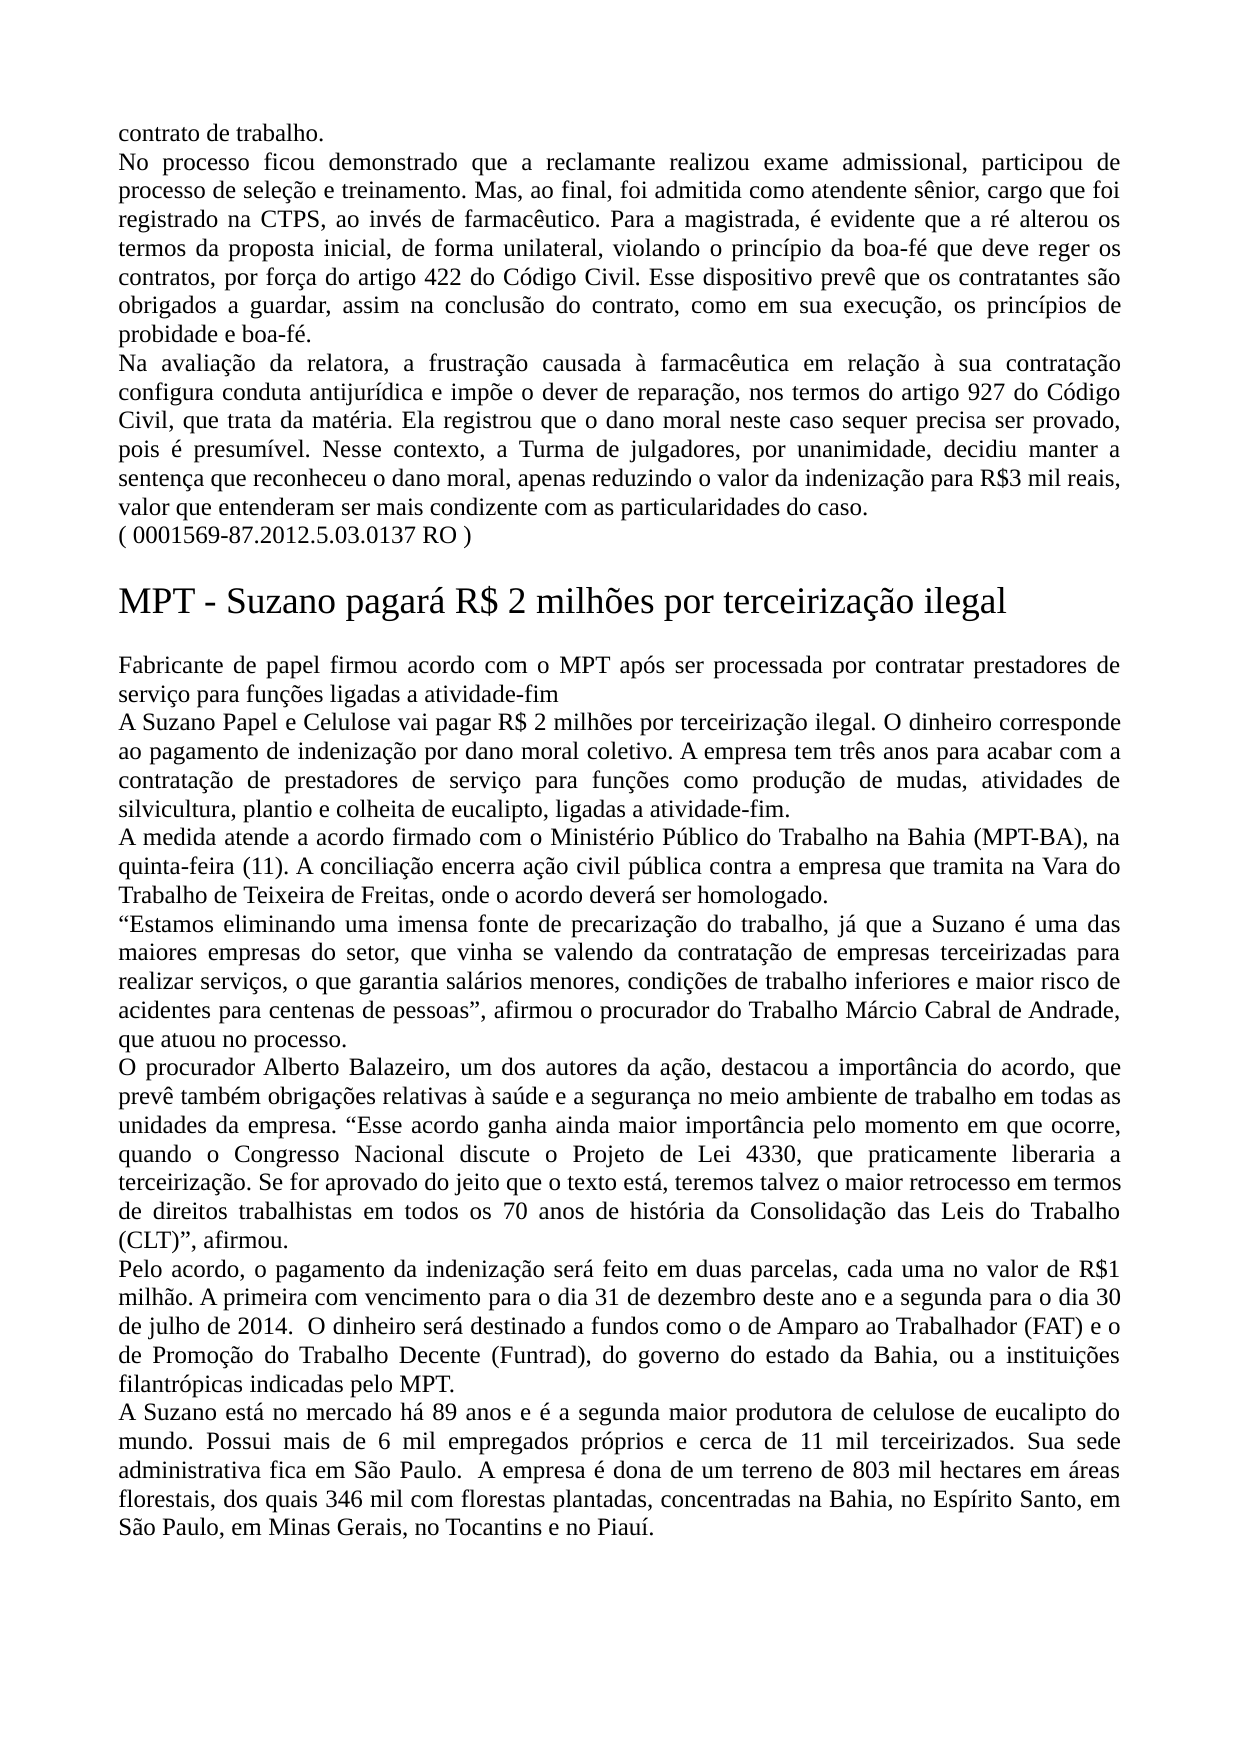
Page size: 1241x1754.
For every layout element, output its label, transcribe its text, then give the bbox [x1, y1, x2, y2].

text A Suzano Papel e Celulose vai pagar R$ 2 milhões por terceirização ilegal. O dinheiro corresponde ao pagamento de indenização por dano moral coletivo. A empresa tem três anos para acabar com a contratação de prestadores de serviço para funções como produção de mudas, atividades de silvicultura, plantio e colheita de eucalipto, ligadas a atividade-fim. [118, 707, 1122, 822]
text O procurador Alberto Balazeiro, um dos autores da ação, destacou a importância do acordo, que prevê também obrigações relativas à saúde e a segurança no meio ambiente de trabalho em todas as unidades da empresa. “Esse acordo ganha ainda maior importância pelo momento em que ocorre, quando o Congresso Nacional discute o Projeto de Lei 4330, que praticamente liberaria a terceirização. Se for aprovado do jeito que o texto está, teremos talvez o maior retrocesso em termos de direitos trabalhistas em todos os 70 anos de história da Consolidação das Leis do Trabalho (CLT)”, afirmou. [118, 1052, 1122, 1254]
text A Suzano está no mercado há 89 anos e é a segunda maior produtora de celulose de eucalipto do mundo. Possui mais de 6 mil empregados próprios e cerca de 11 mil terceirizados. Sua sede administrativa fica em São Paulo. A empresa é dona de um terreno de 803 mil hectares em áreas florestais, dos quais 346 mil com florestas plantadas, concentradas na Bahia, no Espírito Santo, em São Paulo, em Minas Gerais, no Tocantins e no Piauí. [118, 1397, 1122, 1541]
text No processo ficou demonstrado que a reclamante realizou exame admissional, participou de processo de seleção e treinamento. Mas, ao final, foi admitida como atendente sênior, cargo que foi registrado na CTPS, ao invés de farmacêutico. Para a magistrada, é evidente que a ré alterou os termos da proposta inicial, de forma unilateral, violando o princípio da boa-fé que deve reger os contratos, por força do artigo 422 do Código Civil. Esse dispositivo prevê que os contratantes são obrigados a guardar, assim na conclusão do contrato, como em sua execução, os princípios de probidade e boa-fé. [118, 147, 1122, 348]
text “Estamos eliminando uma imensa fonte de precarização do trabalho, já que a Suzano é uma das maiores empresas do setor, que vinha se valendo da contratação de empresas terceirizadas para realizar serviços, o que garantia salários menores, condições de trabalho inferiores e maior risco de acidentes para centenas de pessoas”, afirmou o procurador do Trabalho Márcio Cabral de Andrade, que atuou no processo. [118, 909, 1122, 1052]
text A medida atende a acordo firmado com o Ministério Público do Trabalho na Bahia (MPT-BA), na quinta-feira (11). A conciliação encerra ação civil pública contra a empresa que tramita na Vara do Trabalho de Teixeira de Freitas, onde o acordo deverá ser homologado. [118, 822, 1122, 909]
text Na avaliação da relatora, a frustração causada à farmacêutica em relação à sua contratação configura conduta antijurídica e impõe o dever de reparação, nos termos do artigo 927 do Código Civil, que trata da matéria. Ela registrou que o dano moral neste caso sequer precisa ser provado, pois é presumível. Nesse contexto, a Turma de julgadores, por unanimidade, decidiu manter a sentença que reconheceu o dano moral, apenas reduzindo o valor da indenização para R$3 mil reais, valor que entenderam ser mais condizente com as particularidades do caso. [118, 348, 1122, 521]
text ( 0001569-87.2012.5.03.0137 RO ) [118, 521, 1122, 549]
text contrato de trabalho. [118, 118, 1122, 147]
text Fabricante de papel firmou acordo com o MPT após ser processada por contratar prestadores de serviço para funções ligadas a atividade-fim [118, 650, 1122, 707]
text Pelo acordo, o pagamento da indenização será feito em duas parcelas, cada uma no valor de R$1 milhão. A primeira com vencimento para o dia 31 de dezembro deste ano e a segunda para o dia 30 de julho de 2014. O dinheiro será destinado a fundos como o de Amparo ao Trabalhador (FAT) e o de Promoção do Trabalho Decente (Funtrad), do governo do estado da Bahia, ou a instituições filantrópicas indicadas pelo MPT. [118, 1254, 1122, 1397]
text MPT - Suzano pagará R$ 2 milhões por terceirização ilegal [118, 578, 1122, 621]
